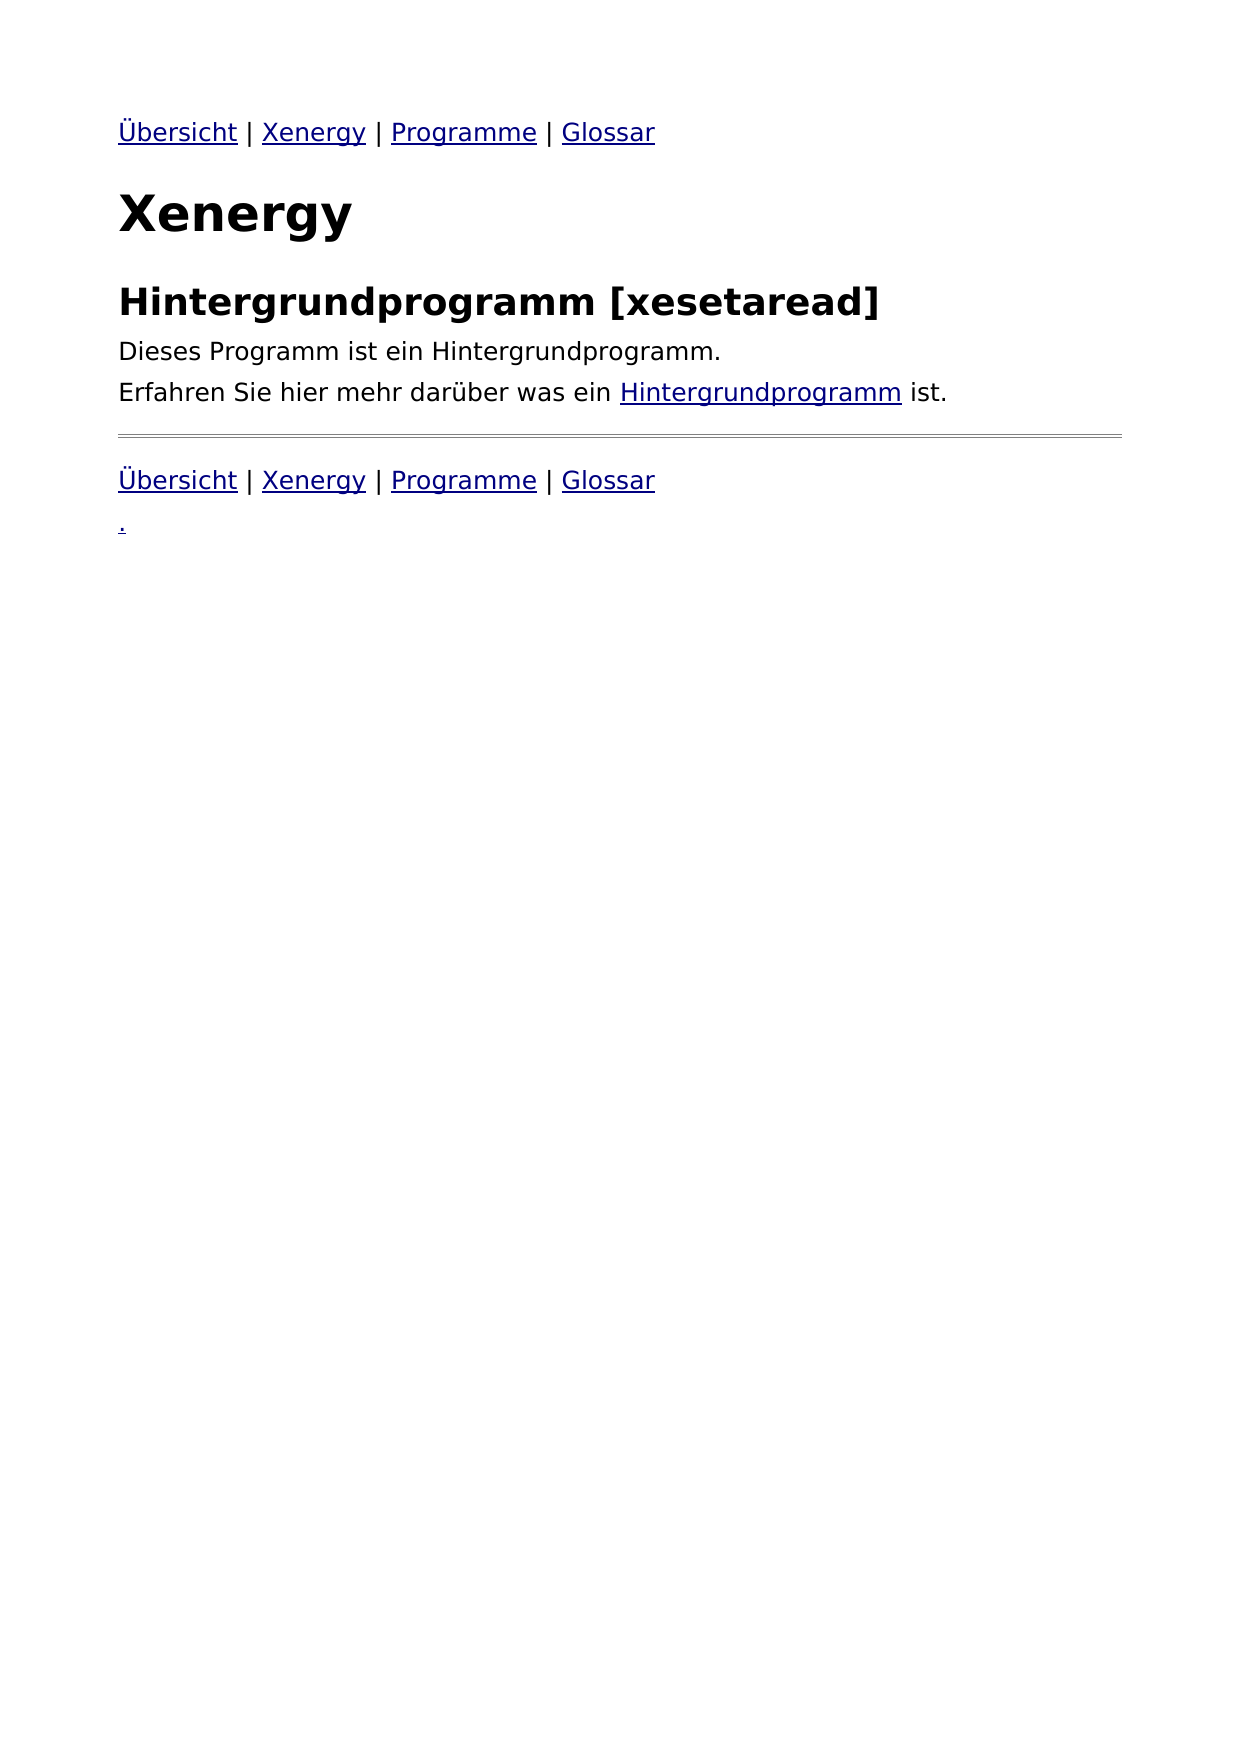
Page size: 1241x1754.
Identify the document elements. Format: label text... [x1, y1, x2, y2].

subtitle Xenergy [118, 185, 1122, 243]
text Übersicht | Xenergy | Programme | Glossar [118, 118, 1122, 147]
text Erfahren Sie hier mehr darüber was ein Hintergrundprogramm ist. [118, 378, 1122, 407]
subtitle Hintergrundprogramm [xesetaread] [118, 281, 1122, 324]
text . [118, 508, 1122, 537]
text Dieses Programm ist ein Hintergrundprogramm. [118, 337, 1122, 366]
text Übersicht | Xenergy | Programme | Glossar [118, 466, 1122, 496]
